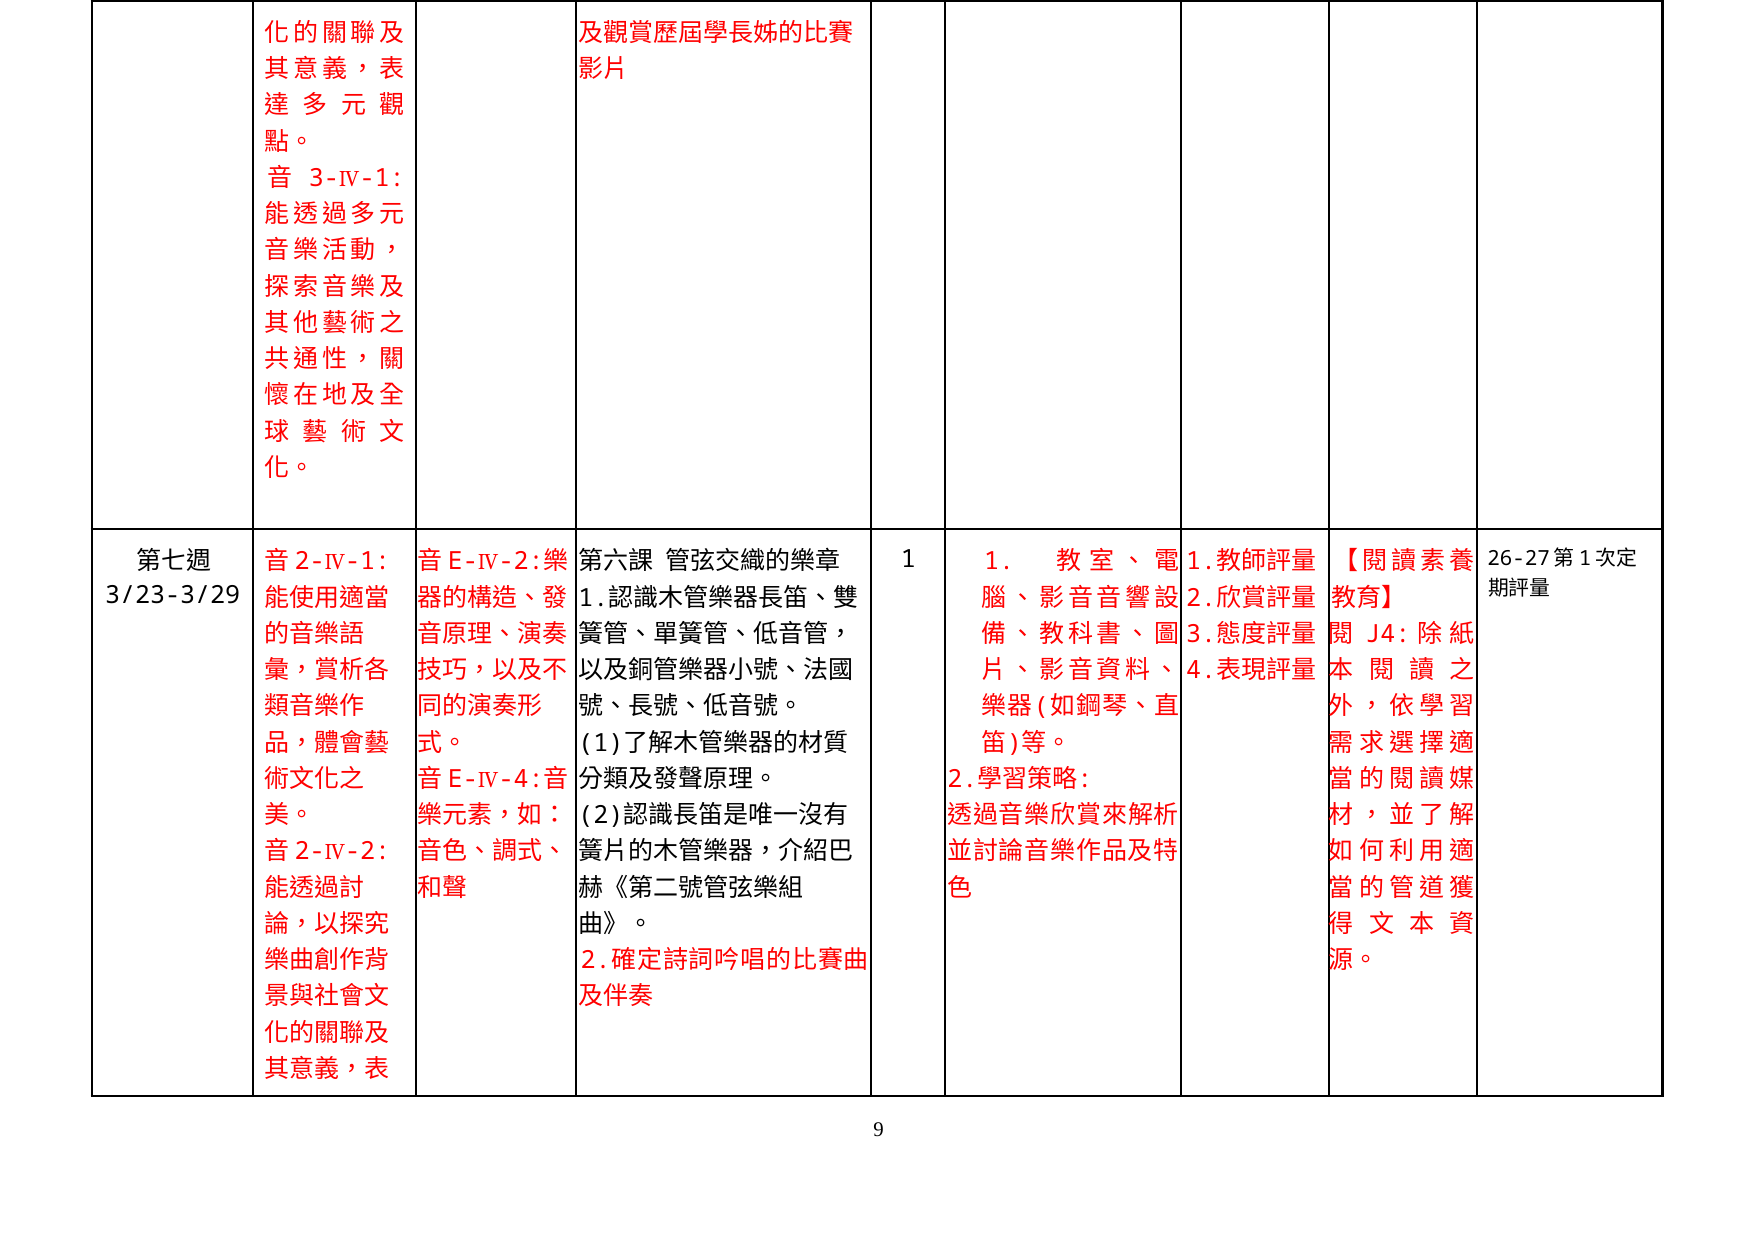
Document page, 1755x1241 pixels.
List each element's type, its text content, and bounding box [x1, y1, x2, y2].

table_cell [872, 2, 944, 528]
table_cell [93, 2, 252, 528]
table_cell 音2-Ⅳ-1:能使用適當的音樂語彙，賞析各類音樂作品，體會藝術文化之美。 音2-Ⅳ-2:能透過討論，以探究樂曲創作背景與社會文化的關聯及其意義，表 [254, 530, 415, 1095]
table_cell [1182, 2, 1328, 528]
table_cell [417, 2, 575, 528]
table_cell 化的關聯及其意義，表達多元觀點。 音3-Ⅳ-1:能透過多元音樂活動，探索音樂及其他藝術之共通性，關懷在地及全球藝術文化。 [254, 2, 415, 528]
table_cell [1330, 2, 1476, 528]
table_cell 1.教師評量 2.欣賞評量 3.態度評量 4.表現評量 [1182, 530, 1328, 1095]
table_cell 教室、電腦、影音音響設備、教科書、圖片、影音資料、樂器(如鋼琴、直笛)等。 2.學習策略: 透過音樂欣賞來解析並討論音樂作品及特色 [946, 530, 1180, 1095]
table_cell [1478, 2, 1661, 528]
table_cell 26-27第1次定期評量 [1478, 530, 1661, 1095]
table_cell 及觀賞歷屆學長姊的比賽影片 [577, 2, 870, 528]
table_cell 第七週 3/23-3/29 [93, 530, 252, 1095]
table_cell 1 [872, 530, 944, 1095]
table_cell [946, 2, 1180, 528]
table_cell 【閱讀素養教育】 閱J4:除紙本閱讀之外，依學習需求選擇適當的閱讀媒材，並了解如何利用適當的管道獲得文本資源。 [1330, 530, 1476, 1095]
table_cell 第六課 管弦交織的樂章 1.認識木管樂器長笛、雙簧管、單簧管、低音管，以及銅管樂器小號、法國號、長號、低音號。 (1)了解木管樂器的材質分類及發聲原理。 (2)認識長笛是唯一沒有簧片的木管樂器，介紹巴赫《第二號管弦樂組曲》。 2.確定詩詞吟唱的比賽曲及伴奏 [577, 530, 870, 1095]
table_cell 音E-Ⅳ-2:樂器的構造、發音原理、演奏技巧，以及不同的演奏形式。 音E-Ⅳ-4:音樂元素，如：音色、調式、和聲 [417, 530, 575, 1095]
